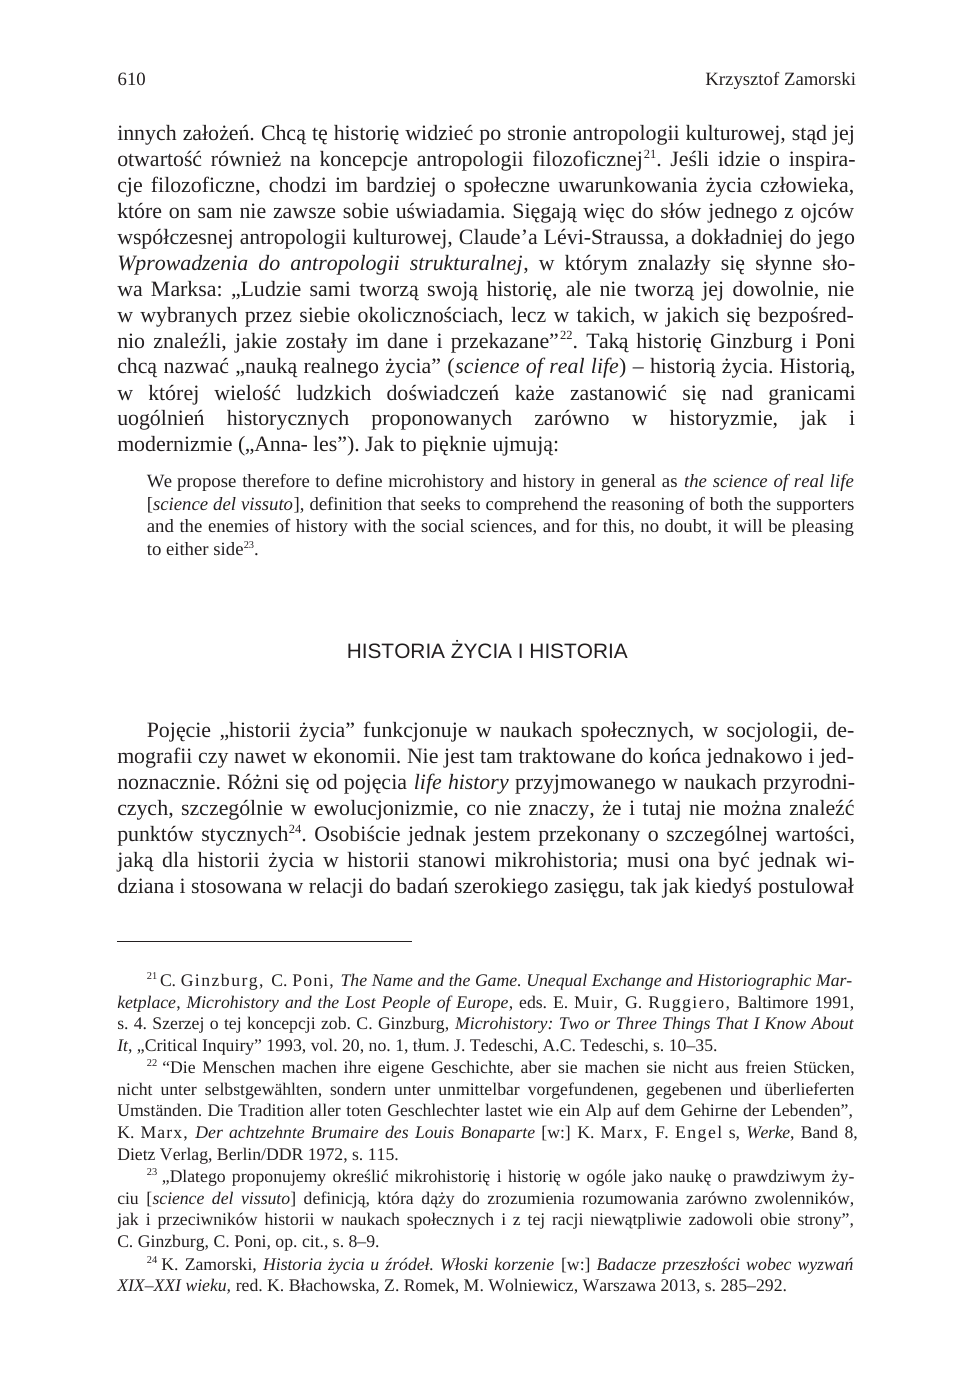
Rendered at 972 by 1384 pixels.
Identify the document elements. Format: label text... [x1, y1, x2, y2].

text 24 K. Zamorski, Historia życia u źródeł. Włoski korzenie [w:] Badacze przeszłości wobec wyzwań XIX–XXI wieku, red. K. Błachowska, Z. Romek, M. Wolniewicz, Warszawa 2013, s. 285–292. [117, 1253, 856, 1295]
text K. Marx, Der achtzehnte Brumaire des Louis Bonaparte [w:] K. Marx, F. Engel s, Werke, Band 8, [117, 1122, 868, 1142]
text 23 „Dlatego proponujemy określić mikrohistorię i historię w ogóle jako naukę o prawdziwym ży- ciu [science del vissuto] definicją, która dąży do zrozumienia rozumowania zarówno zwolenników, jak i przeciwników historii w naukach społecznych i z tej racji niewątpliwie zadowoli obie strony”, [117, 1166, 856, 1229]
text 21 C. Ginzburg, C. Poni, The Name and the Game. Unequal Exchange and Historiographic Mar- ketplace, Microhistory and the Lost People of Europe, eds. E. Muir, G. Ruggiero, Baltimore 1991, [117, 970, 856, 1012]
text We propose therefore to define microhistory and history in general as the science of real life [science del vissuto], definition that seeks to comprehend the reasoning of both the supporters and the enemies of history with the social sciences, and for this, no doubt, it will be pleasing to either side23. [147, 470, 856, 559]
text Pojęcie „historii życia” funkcjonuje w naukach społecznych, w socjologii, de- mografii czy nawet w ekonomii. Nie jest tam traktowane do końca jednakowo i jed- noznacznie. Różni się od pojęcia life history przyjmowanego w naukach przyrodni- czych, szczególnie w ewolucjonizmie, co nie znaczy, że i tutaj nie można znaleźć punktów stycznych24. Osobiście jednak jestem przekonany o szczególnej wartości, jaką dla historii życia w historii stanowi mikrohistoria; musi ona być jednak wi- dziana i stosowana w relacji do badań szerokiego zasięgu, tak jak kiedyś postulował [117, 717, 856, 898]
text Dietz Verlag, Berlin/DDR 1972, s. 115. [117, 1143, 868, 1164]
text 22 “Die Menschen machen ihre eigene Geschichte, aber sie machen sie nicht aus freien Stücken, nicht unter selbstgewählten, sondern unter unmittelbar vorgefundenen, gegebenen und überlieferten Umständen. Die Tradition aller toten Geschlechter lastet wie ein Alp auf dem Gehirne der Lebenden”, [117, 1057, 856, 1120]
text innych założeń. Chcą tę historię widzieć po stronie antropologii kulturowej, stąd jej otwartość również na koncepcje antropologii filozoficznej21. Jeśli idzie o inspira- cje filozoficzne, chodzi im bardziej o społeczne uwarunkowania życia człowieka, które on sam nie zawsze sobie uświadamia. Sięgają więc do słów jednego z ojców współczesnej antropologii kulturowej, Claude’a Lévi-Straussa, a dokładniej do jego Wprowadzenia do antropologii strukturalnej, w którym znalazły się słynne sło- wa Marksa: „Ludzie sami tworzą swoją historię, ale nie tworzą jej dowolnie, nie w wybranych przez siebie okolicznościach, lecz w takich, w jakich się bezpośred- nio znaleźli, jakie zostały im dane i przekazane”22. Taką historię Ginzburg i Poni chcą nazwać „nauką realnego życia” (science of real life) – historią życia. Historią, w której wielość ludzkich doświadczeń każe zastanowić się nad granicami uogólnień historycznych proponowanych zarówno w historyzmie, jak i modernizmie („Anna- les”). Jak to pięknie ujmują: [117, 120, 856, 457]
text C. Ginzburg, C. Poni, op. cit., s. 8–9. [117, 1231, 868, 1251]
text HISTORIA ŻYCIA I HISTORIA [177, 639, 797, 663]
text 610 Krzysztof Zamorski [117, 68, 868, 89]
text s. 4. Szerzej o tej koncepcji zob. C. Ginzburg, Microhistory: Two or Three Things That I Know About It, „Critical Inquiry” 1993, vol. 20, no. 1, tłum. J. Tedeschi, A.C. Tedeschi, s. 10–35. [117, 1013, 856, 1055]
